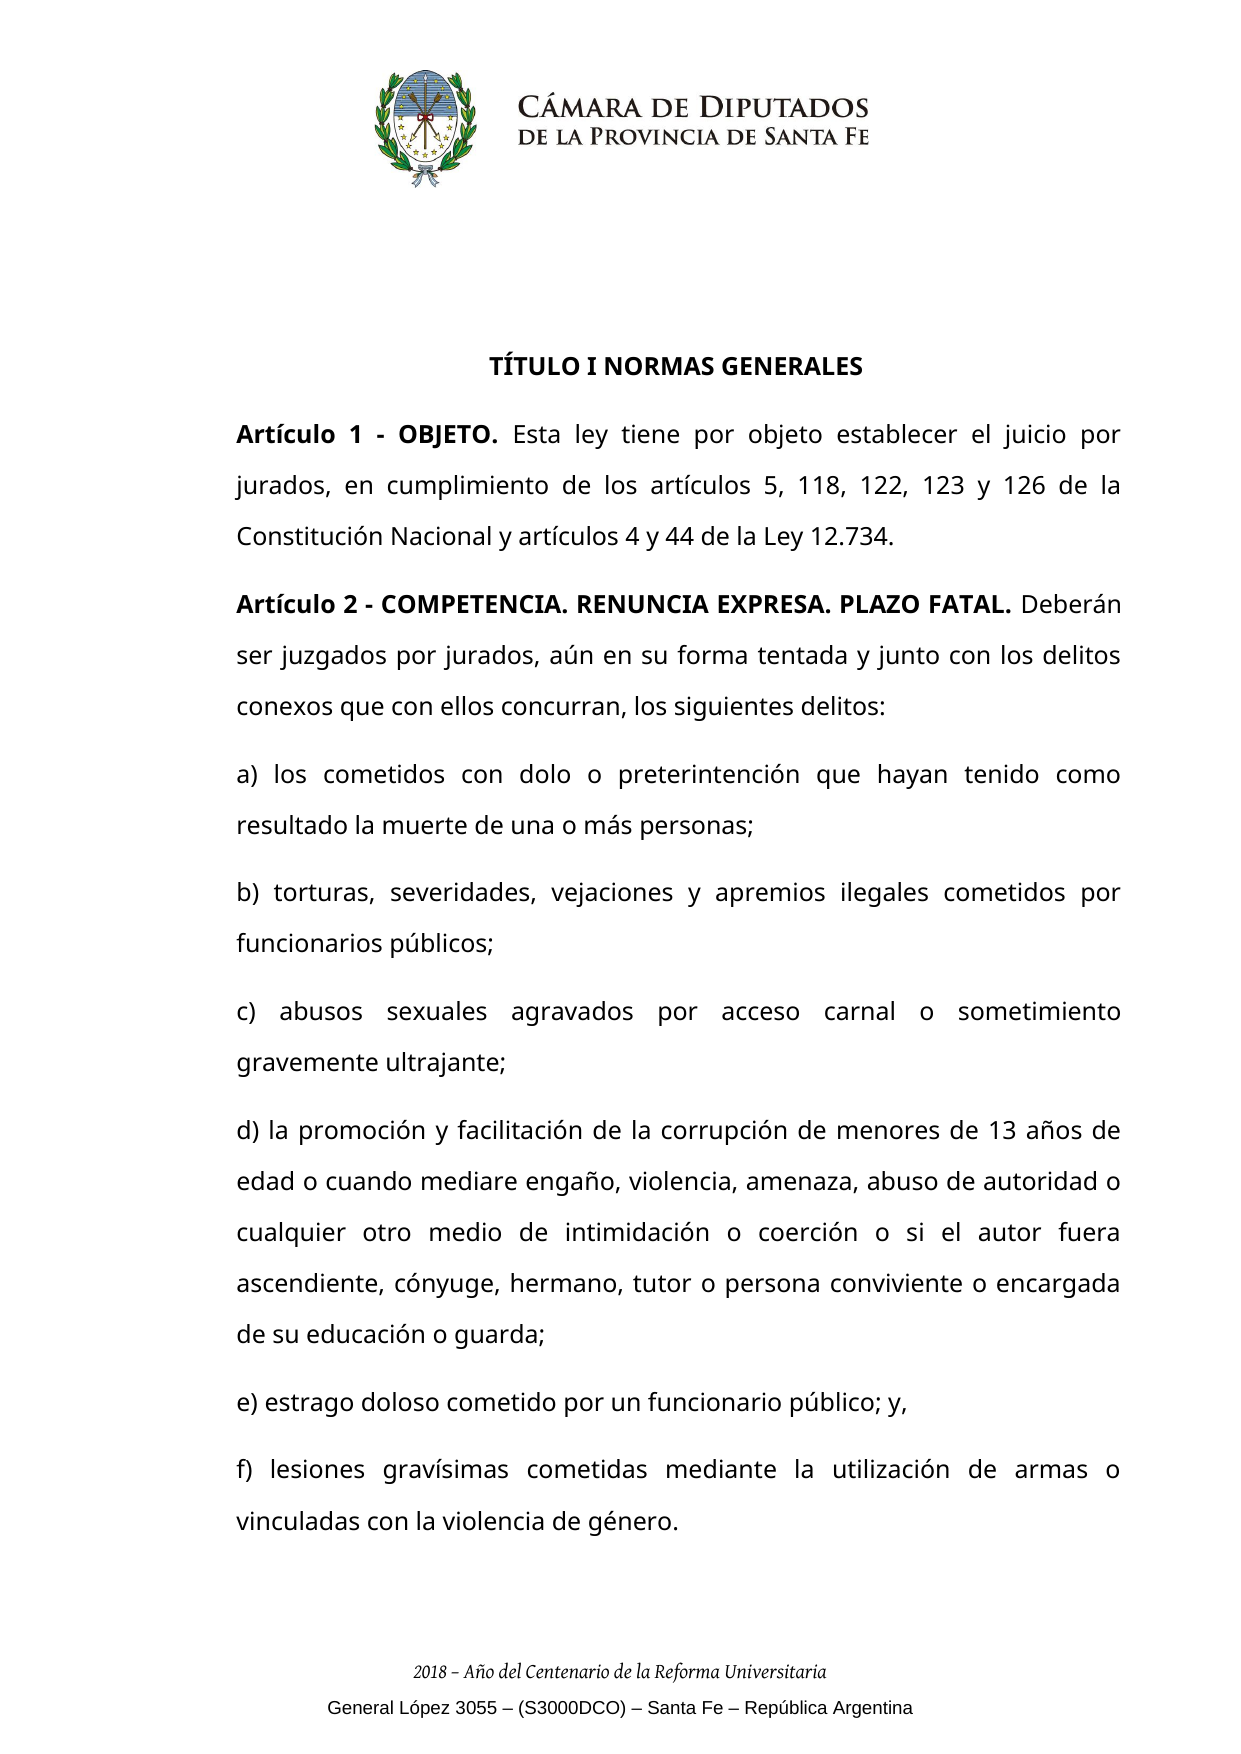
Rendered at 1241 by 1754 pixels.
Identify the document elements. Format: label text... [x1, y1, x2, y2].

text a) los cometidos con dolo o preterintención que hayan tenido como resultado la muerte de una o más personas; [236, 756, 1122, 841]
text b) torturas, severidades, vejaciones y apremios ilegales cometidos por funcionarios públicos; [236, 875, 1122, 960]
text e) estrago doloso cometido por un funcionario público; y, [236, 1384, 1122, 1418]
text f) lesiones gravísimas cometidas mediante la utilización de armas o vinculadas con la violencia de género. [236, 1452, 1122, 1537]
picture [374, 70, 869, 192]
text Artículo 2 - COMPETENCIA. RENUNCIA EXPRESA. PLAZO FATAL. Deberán ser juzgados por jurados, aún en su forma tentada y junto con los delitos conexos que con ellos concurran, los siguientes delitos: [236, 587, 1122, 723]
text c) abusos sexuales agravados por acceso carnal o sometimiento gravemente ultrajante; [236, 994, 1122, 1079]
text TÍTULO I NORMAS GENERALES [236, 349, 1122, 383]
text Artículo 1 - OBJETO. Esta ley tiene por objeto establecer el juicio por jurados, en cumplimiento de los artículos 5, 118, 122, 123 y 126 de la Constitución Nacional y artículos 4 y 44 de la Ley 12.734. [236, 417, 1122, 553]
text d) la promoción y facilitación de la corrupción de menores de 13 años de edad o cuando mediare engaño, violencia, amenaza, abuso de autoridad o cualquier otro medio de intimidación o coerción o si el autor fuera ascendiente, cónyuge, hermano, tutor o persona conviviente o encargada de su educación o guarda; [236, 1113, 1122, 1351]
